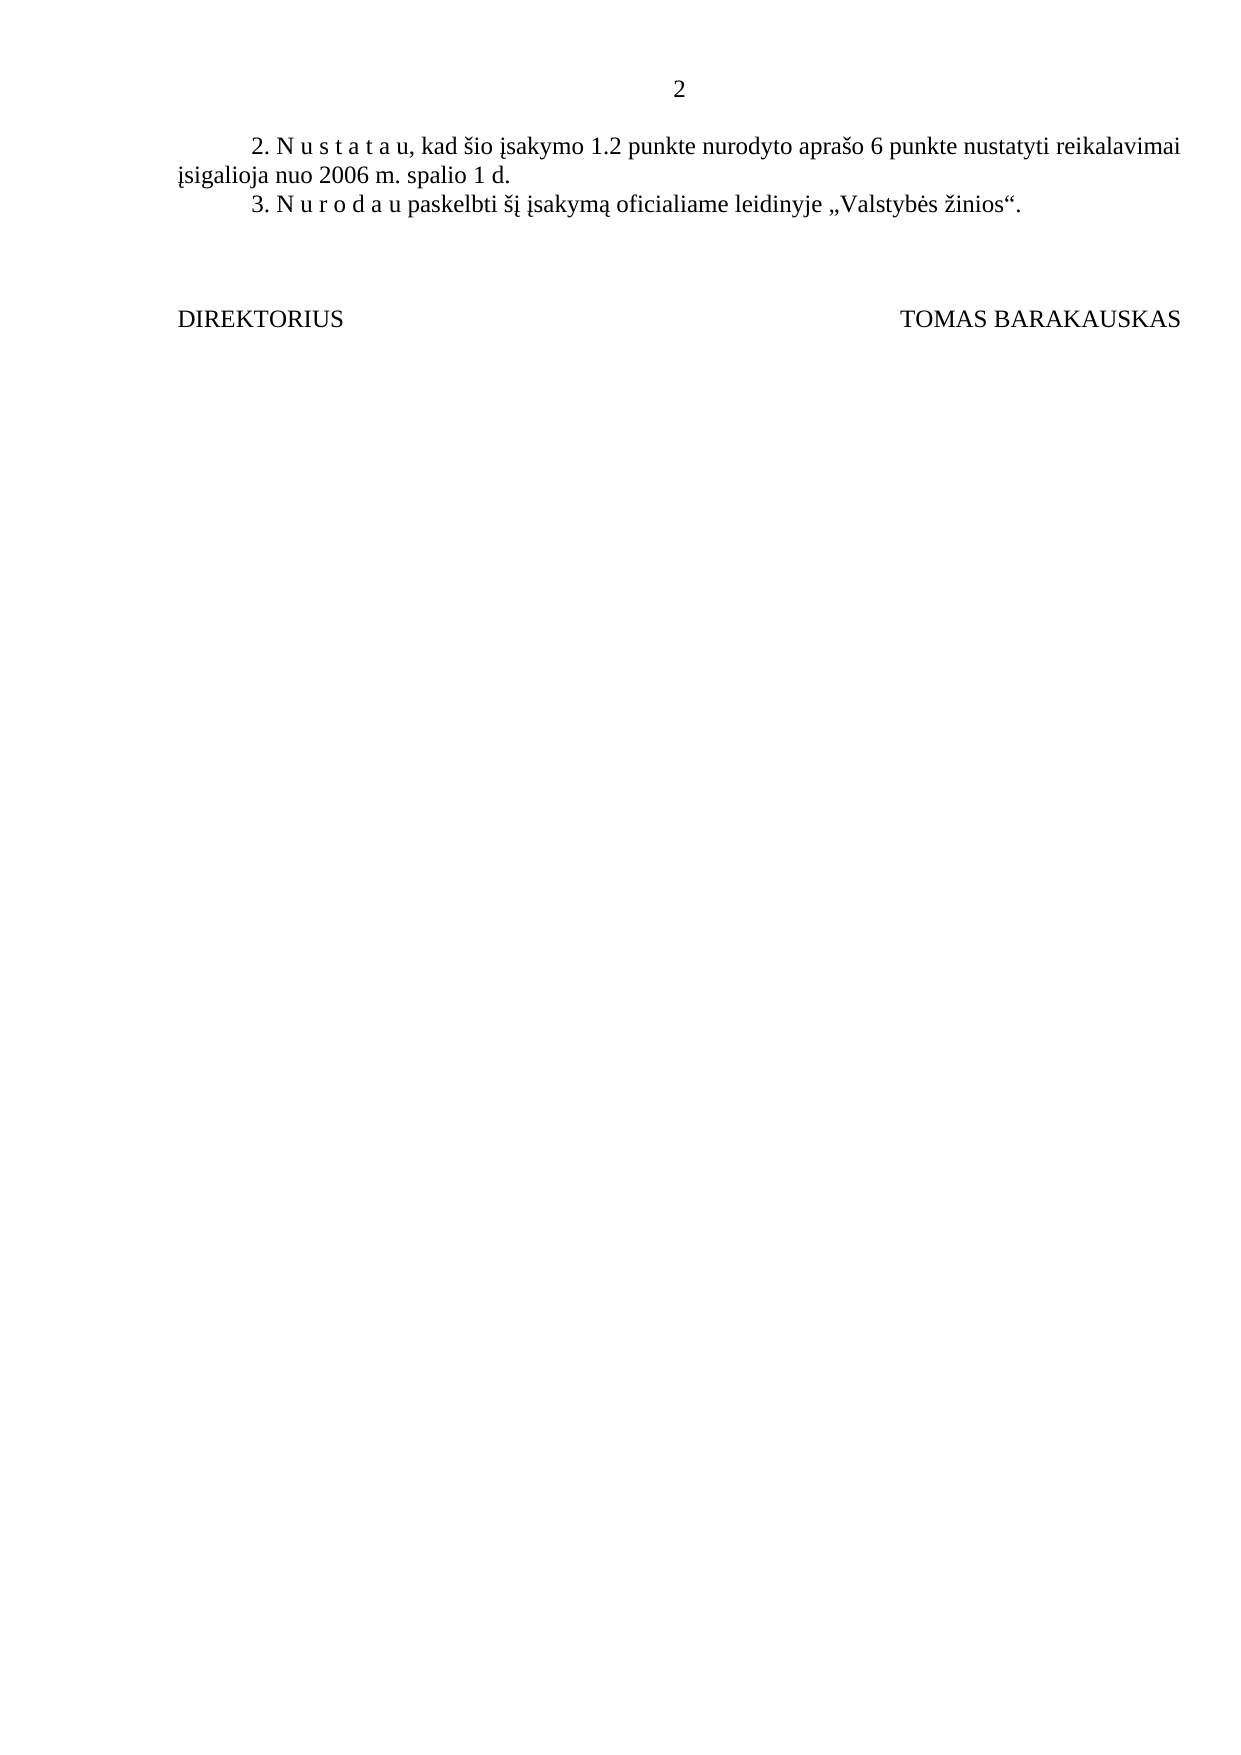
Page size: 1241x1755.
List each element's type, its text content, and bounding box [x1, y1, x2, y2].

text 3. Nurodau paskelbti šį įsakymą oficialiame leidinyje „Valstybės žinios“. [177, 189, 1181, 218]
text DIREKTORIUS TOMAS BARAKAUSKAS [177, 304, 1181, 333]
text 2. Nustatau, kad šio įsakymo 1.2 punkte nurodyto aprašo 6 punkte nustatyti reikalavimai įsigalioja nuo 2006 m. spalio 1 d. [177, 131, 1181, 189]
